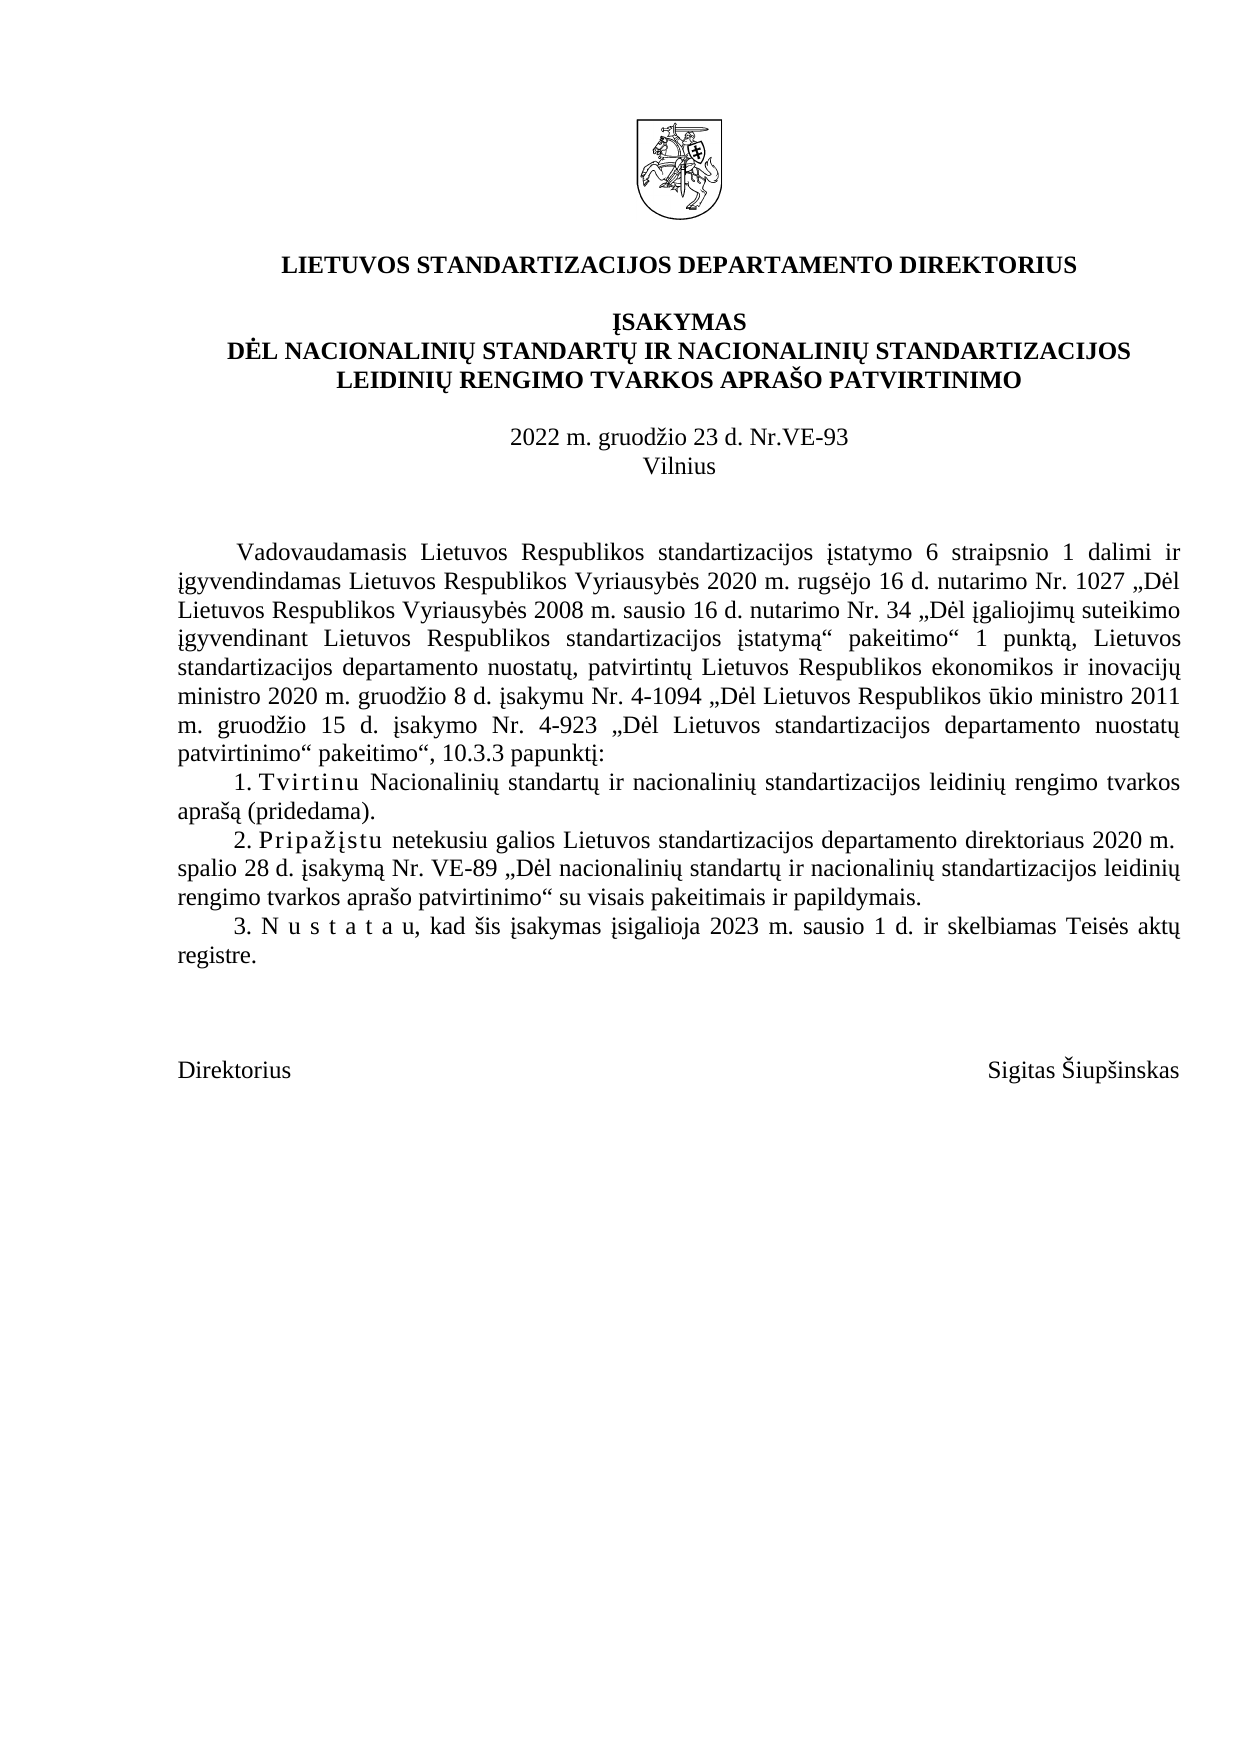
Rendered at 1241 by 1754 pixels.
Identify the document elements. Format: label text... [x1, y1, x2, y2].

text Direktorius Sigitas Šiupšinskas [177, 1055, 1181, 1083]
text 3. N u s t a t a u, kad šis įsakymas įsigalioja 2023 m. sausio 1 d. ir skelbiamas Teisės aktų registre. [177, 911, 1181, 968]
text 2022 m. gruodžio 23 d. Nr.VE-93 [177, 422, 1181, 451]
text 2. Pripažįstu netekusiu galios Lietuvos standartizacijos departamento direktoriaus 2020 m. spalio 28 d. įsakymą Nr. VE-89 „Dėl nacionalinių standartų ir nacionalinių standartizacijos leidinių rengimo tvarkos aprašo patvirtinimo“ su visais pakeitimais ir papildymais. [177, 825, 1181, 911]
text Vilnius [177, 451, 1181, 480]
text Vadovaudamasis Lietuvos Respublikos standartizacijos įstatymo 6 straipsnio 1 dalimi ir įgyvendindamas Lietuvos Respublikos Vyriausybės 2020 m. rugsėjo 16 d. nutarimo Nr. 1027 „Dėl Lietuvos Respublikos Vyriausybės 2008 m. sausio 16 d. nutarimo Nr. 34 „Dėl įgaliojimų suteikimo įgyvendinant Lietuvos Respublikos standartizacijos įstatymą“ pakeitimo“ 1 punktą, Lietuvos standartizacijos departamento nuostatų, patvirtintų Lietuvos Respublikos ekonomikos ir inovacijų ministro 2020 m. gruodžio 8 d. įsakymu Nr. 4-1094 „Dėl Lietuvos Respublikos ūkio ministro 2011 m. gruodžio 15 d. įsakymo Nr. 4-923 „Dėl Lietuvos standartizacijos departamento nuostatų patvirtinimo“ pakeitimo“, 10.3.3 papunktį: [177, 537, 1181, 767]
text LIETUVOS STANDARTIZACIJOS DEPARTAMENTO DIREKTORIUS [177, 250, 1181, 278]
text Įsakymas DĖL NACIONALINIŲ STANDARTŲ IR NACIONALINIŲ STANDARTIZACIJOS LEIDINIŲ RENGIMO TVARKOS APRAŠO PATVIRTINIMO [177, 307, 1181, 393]
text 1. Tvirtinu Nacionalinių standartų ir nacionalinių standartizacijos leidinių rengimo tvarkos aprašą (pridedama). [177, 767, 1181, 825]
